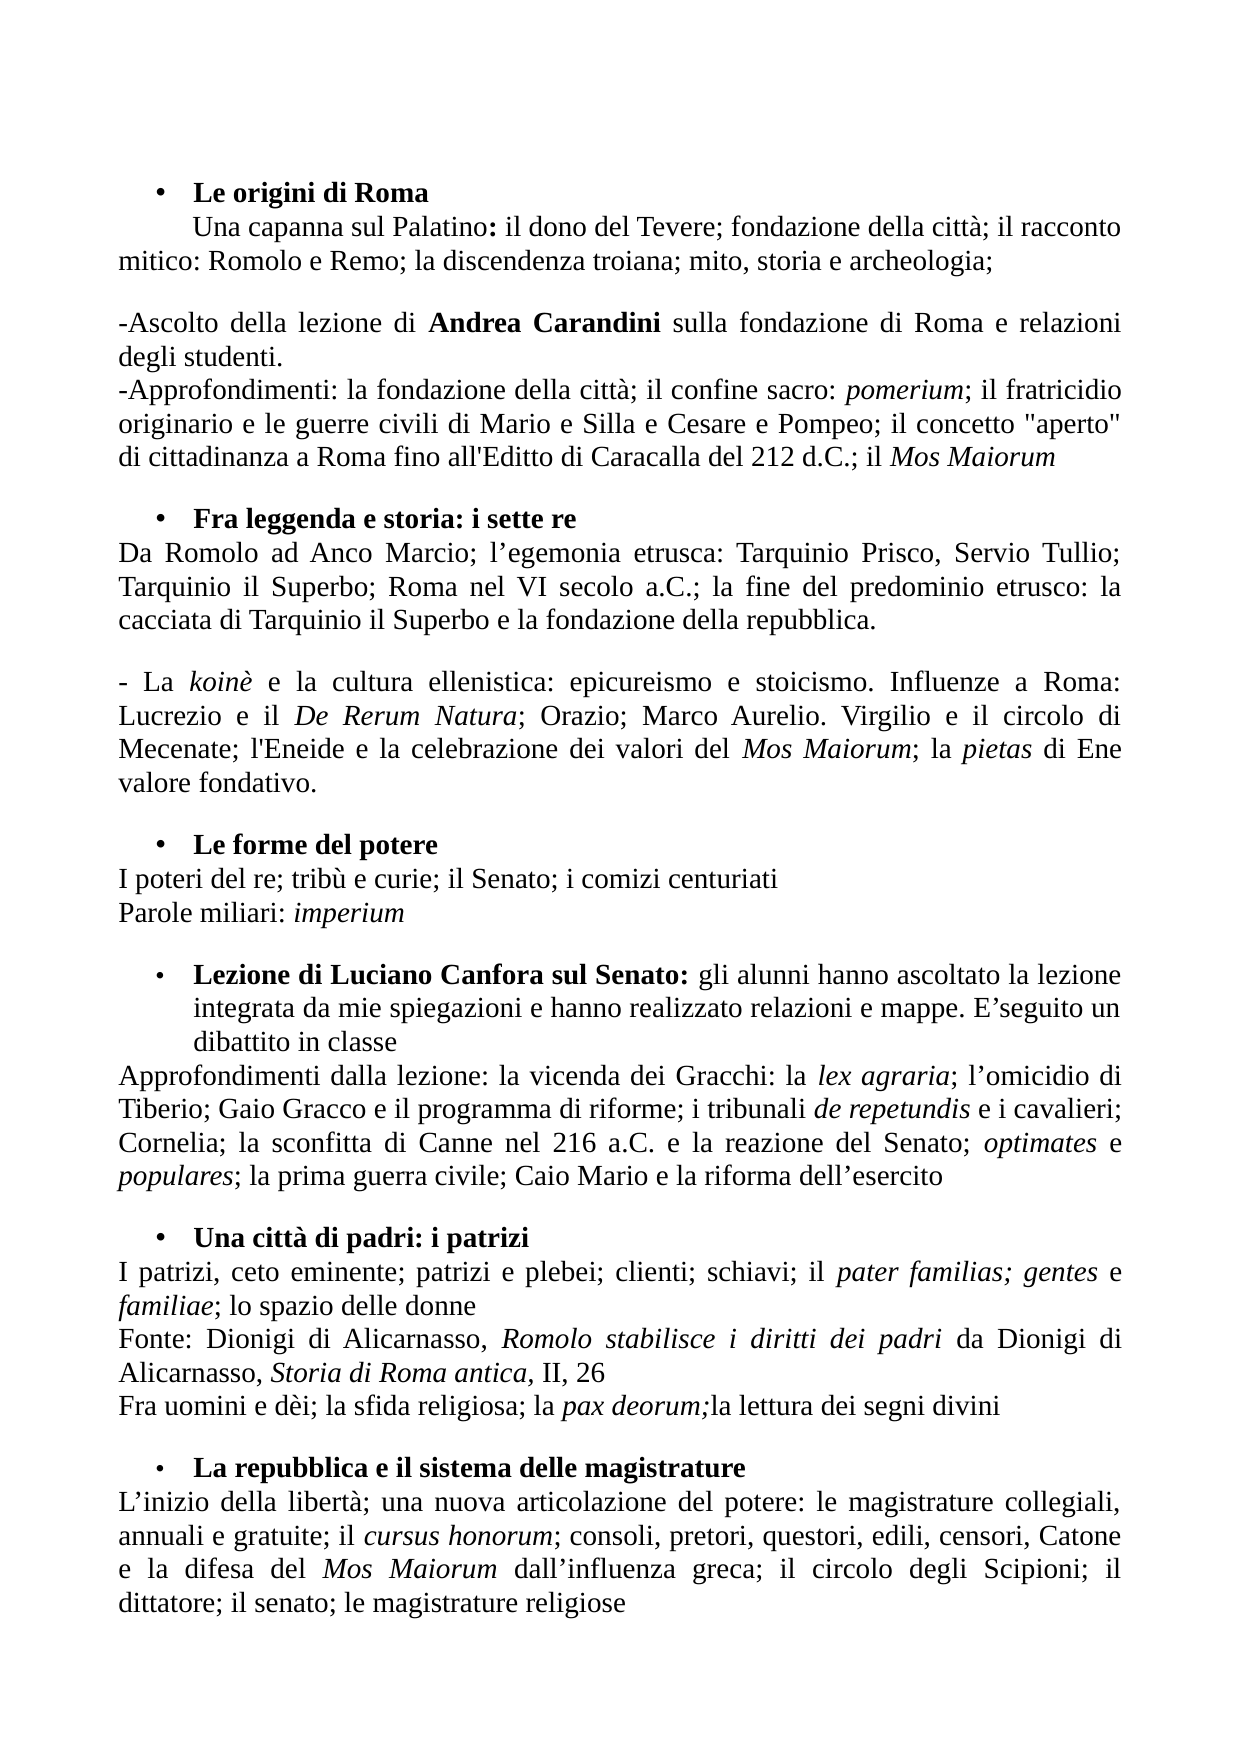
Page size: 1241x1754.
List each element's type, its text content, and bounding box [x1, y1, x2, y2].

list La repubblica e il sistema delle magistrature [156, 1451, 1122, 1484]
text Da Romolo ad Anco Marcio; l’egemonia etrusca: Tarquinio Prisco, Servio Tullio; Tarquinio il Superbo; Roma nel VI secolo a.C.; la fine del predominio etrusco: la cacciata di Tarquinio il Superbo e la fondazione della repubblica. [118, 535, 1122, 636]
list Le origini di Roma [156, 176, 1122, 209]
text -Ascolto della lezione di Andrea Carandini sulla fondazione di Roma e relazioni degli studenti. [118, 305, 1122, 372]
text -Approfondimenti: la fondazione della città; il confine sacro: pomerium; il fratricidio originario e le guerre civili di Mario e Silla e Cesare e Pompeo; il concetto "aperto" di cittadinanza a Roma fino all'Editto di Caracalla del 212 d.C.; il Mos Maiorum [118, 372, 1122, 473]
list Le forme del potere [156, 827, 1122, 861]
list Lezione di Luciano Canfora sul Senato: gli alunni hanno ascoltato la lezione integrata da mie spiegazioni e hanno realizzato relazioni e mappe. E’seguito un dibattito in classe [156, 957, 1122, 1058]
text Fonte: Dionigi di Alicarnasso, Romolo stabilisce i diritti dei padri da Dionigi di Alicarnasso, Storia di Roma antica, II, 26 [118, 1321, 1122, 1388]
text Una capanna sul Palatino: il dono del Tevere; fondazione della città; il racconto mitico: Romolo e Remo; la discendenza troiana; mito, storia e archeologia; [118, 209, 1122, 276]
text Parole miliari: imperium [118, 895, 1122, 928]
text Approfondimenti dalla lezione: la vicenda dei Gracchi: la lex agraria; l’omicidio di Tiberio; Gaio Gracco e il programma di riforme; i tribunali de repetundis e i cavalieri; Cornelia; la sconfitta di Canne nel 216 a.C. e la reazione del Senato; optimates e populares; la prima guerra civile; Caio Mario e la riforma dell’esercito [118, 1058, 1122, 1192]
text Fra uomini e dèi; la sfida religiosa; la pax deorum;la lettura dei segni divini [118, 1388, 1122, 1422]
text I poteri del re; tribù e curie; il Senato; i comizi centuriati [118, 861, 1122, 895]
list Una città di padri: i patrizi [156, 1221, 1122, 1254]
text - La koinè e la cultura ellenistica: epicureismo e stoicismo. Influenze a Roma: Lucrezio e il De Rerum Natura; Orazio; Marco Aurelio. Virgilio e il circolo di Mecenate; l'Eneide e la celebrazione dei valori del Mos Maiorum; la pietas di Ene valore fondativo. [118, 664, 1122, 799]
list Fra leggenda e storia: i sette re [156, 502, 1122, 535]
text L’inizio della libertà; una nuova articolazione del potere: le magistrature collegiali, annuali e gratuite; il cursus honorum; consoli, pretori, questori, edili, censori, Catone e la difesa del Mos Maiorum dall’influenza greca; il circolo degli Scipioni; il dittatore; il senato; le magistrature religiose [118, 1484, 1122, 1618]
text I patrizi, ceto eminente; patrizi e plebei; clienti; schiavi; il pater familias; gentes e familiae; lo spazio delle donne [118, 1254, 1122, 1321]
